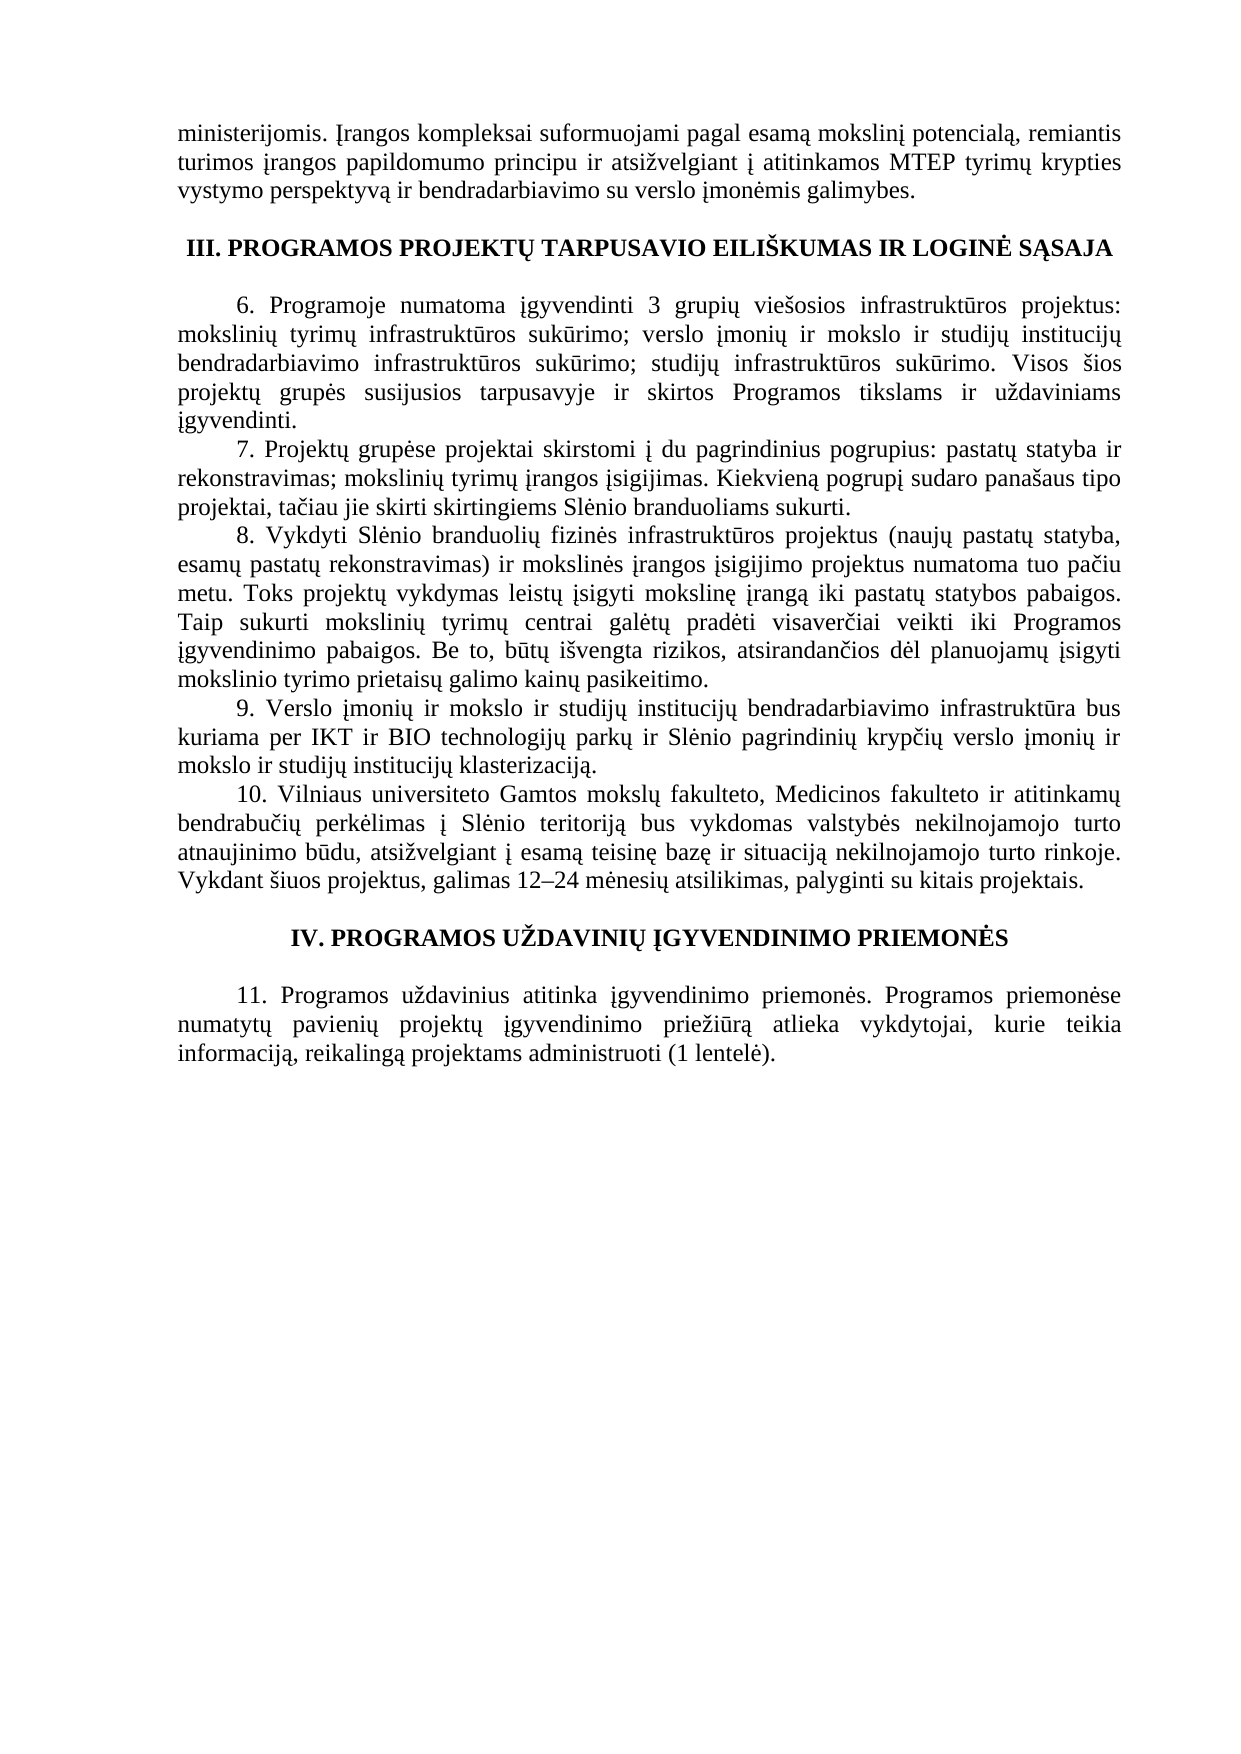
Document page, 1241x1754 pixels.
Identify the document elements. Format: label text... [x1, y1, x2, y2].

text ministerijomis. Įrangos kompleksai suformuojami pagal esamą mokslinį potencialą, remiantis turimos įrangos papildomumo principu ir atsižvelgiant į atitinkamos MTEP tyrimų krypties vystymo perspektyvą ir bendradarbiavimo su verslo įmonėmis galimybes. [177, 118, 1122, 204]
text 11. Programos uždavinius atitinka įgyvendinimo priemonės. Programos priemonėse numatytų pavienių projektų įgyvendinimo priežiūrą atlieka vykdytojai, kurie teikia informaciją, reikalingą projektams administruoti (1 lentelė). [177, 981, 1122, 1067]
text III. Programos projektų tarpusavio eiliškumas ir loginĖ SĄSAJA [177, 233, 1122, 262]
text 9. Verslo įmonių ir mokslo ir studijų institucijų bendradarbiavimo infrastruktūra bus kuriama per IKT ir BIO technologijų parkų ir Slėnio pagrindinių krypčių verslo įmonių ir mokslo ir studijų institucijų klasterizaciją. [177, 693, 1122, 779]
text 8. Vykdyti Slėnio branduolių fizinės infrastruktūros projektus (naujų pastatų statyba, esamų pastatų rekonstravimas) ir mokslinės įrangos įsigijimo projektus numatoma tuo pačiu metu. Toks projektų vykdymas leistų įsigyti mokslinę įrangą iki pastatų statybos pabaigos. Taip sukurti mokslinių tyrimų centrai galėtų pradėti visaverčiai veikti iki Programos įgyvendinimo pabaigos. Be to, būtų išvengta rizikos, atsirandančios dėl planuojamų įsigyti mokslinio tyrimo prietaisų galimo kainų pasikeitimo. [177, 521, 1122, 693]
text IV. PROGRAMOS UŽDAVINIŲ ĮGYVENDINIMO PRIEMONĖS [177, 923, 1122, 952]
text 6. Programoje numatoma įgyvendinti 3 grupių viešosios infrastruktūros projektus: mokslinių tyrimų infrastruktūros sukūrimo; verslo įmonių ir mokslo ir studijų institucijų bendradarbiavimo infrastruktūros sukūrimo; studijų infrastruktūros sukūrimo. Visos šios projektų grupės susijusios tarpusavyje ir skirtos Programos tikslams ir uždaviniams įgyvendinti. [177, 291, 1122, 434]
text 10. Vilniaus universiteto Gamtos mokslų fakulteto, Medicinos fakulteto ir atitinkamų bendrabučių perkėlimas į Slėnio teritoriją bus vykdomas valstybės nekilnojamojo turto atnaujinimo būdu, atsižvelgiant į esamą teisinę bazę ir situaciją nekilnojamojo turto rinkoje. Vykdant šiuos projektus, galimas 12–24 mėnesių atsilikimas, palyginti su kitais projektais. [177, 779, 1122, 894]
text 7. Projektų grupėse projektai skirstomi į du pagrindinius pogrupius: pastatų statyba ir rekonstravimas; mokslinių tyrimų įrangos įsigijimas. Kiekvieną pogrupį sudaro panašaus tipo projektai, tačiau jie skirti skirtingiems Slėnio branduoliams sukurti. [177, 434, 1122, 521]
